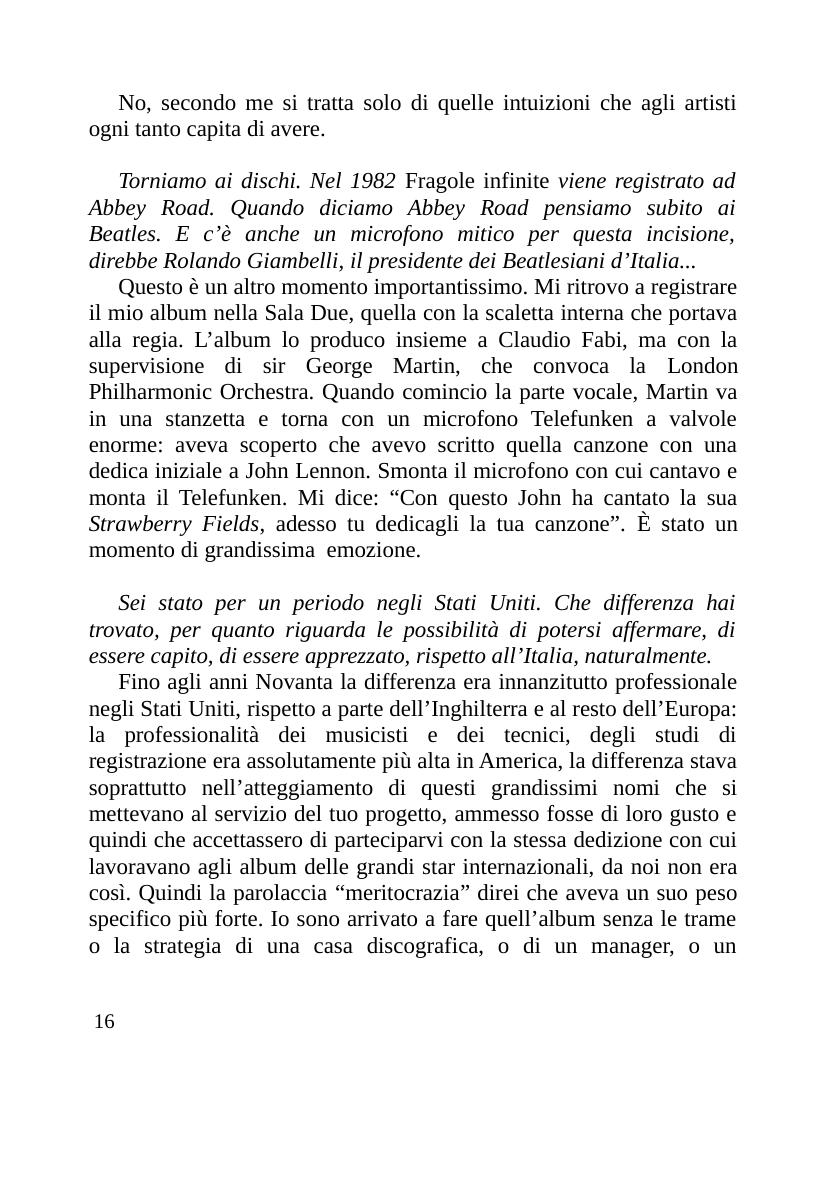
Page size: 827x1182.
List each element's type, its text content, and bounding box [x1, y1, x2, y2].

text Questo è un altro momento importantissimo. Mi ritrovo a registrare il mio album nella Sala Due, quella con la scaletta interna che portava alla regia. L’album lo produco insieme a Claudio Fabi, ma con la supervisione di sir George Martin, che convoca la London Philharmonic Orchestra. Quando comincio la parte vocale, Martin va in una stanzetta e torna con un microfono Telefunken a valvole enorme: aveva scoperto che avevo scritto quella canzone con una dedica iniziale a John Lennon. Smonta il microfono con cui cantavo e monta il Telefunken. Mi dice: “Con questo John ha cantato la sua Strawberry Fields, adesso tu dedicagli la tua canzone”. è stato un momento di grandissima emozione. [88, 273, 738, 563]
text Sei stato per un periodo negli Stati Uniti. Che differenza hai trovato, per quanto riguarda le possibilità di potersi affermare, di essere capito, di essere apprezzato, rispetto all’Italia, naturalmente. [88, 589, 738, 668]
text Fino agli anni Novanta la differenza era innanzitutto professionale negli Stati Uniti, rispetto a parte dell’Inghilterra e al resto dell’Europa: la professionalità dei musicisti e dei tecnici, degli studi di registrazione era assolutamente più alta in America, la differenza stava soprattutto nell’atteggiamento di questi grandissimi nomi che si mettevano al servizio del tuo progetto, ammesso fosse di loro gusto e quindi che accettassero di parteciparvi con la stessa dedizione con cui lavoravano agli album delle grandi star internazionali, da noi non era così. Quindi la parolaccia “meritocrazia” direi che aveva un suo peso specifico più forte. Io sono arrivato a fare quell’album senza le trame o la strategia di una casa discografica, o di un manager, o un [88, 668, 738, 958]
text No, secondo me si tratta solo di quelle intuizioni che agli artisti ogni tanto capita di avere. [88, 88, 738, 141]
text Torniamo ai dischi. Nel 1982 Fragole infinite viene registrato ad Abbey Road. Quando diciamo Abbey Road pensiamo subito ai Beatles. E c’è anche un microfono mitico per questa incisione, direbbe Rolando Giambelli, il presidente dei Beatlesiani d’Italia... [88, 168, 738, 273]
